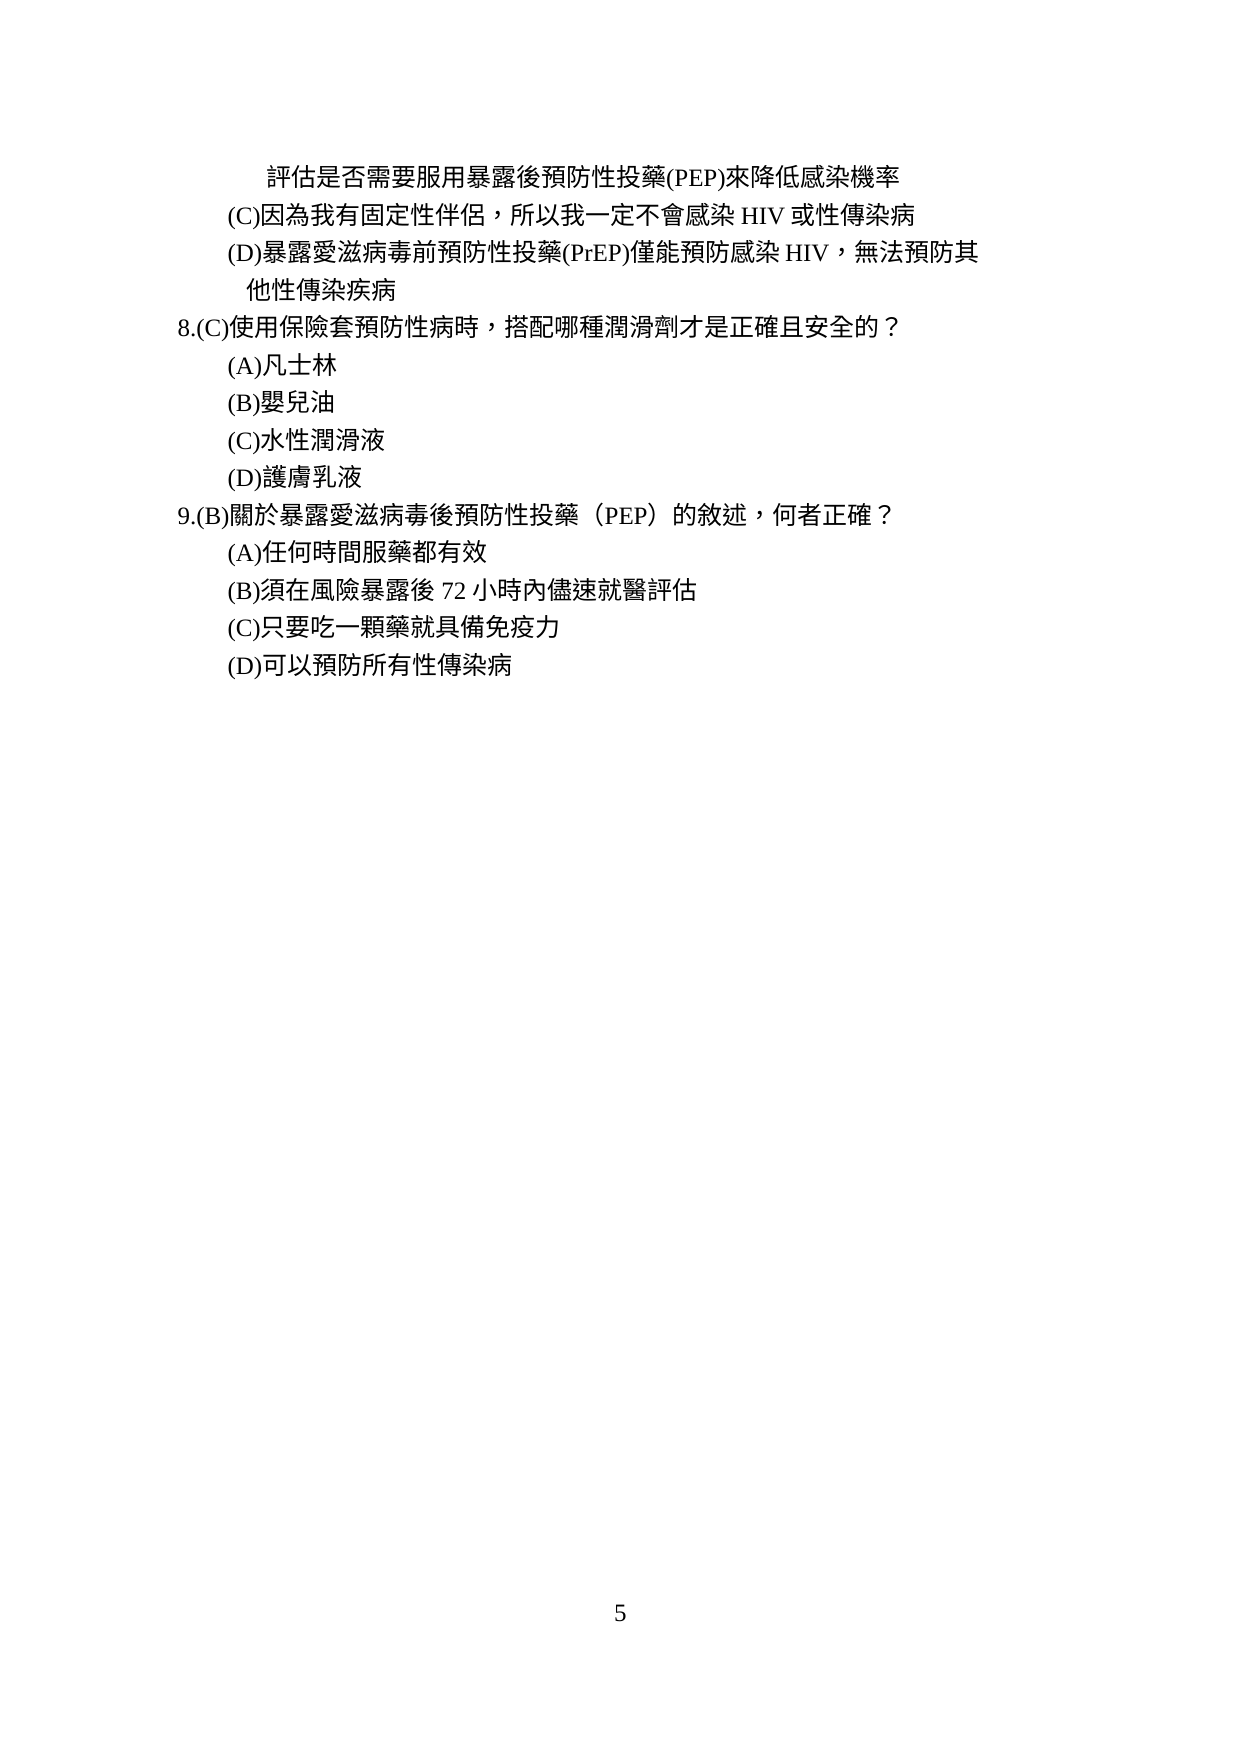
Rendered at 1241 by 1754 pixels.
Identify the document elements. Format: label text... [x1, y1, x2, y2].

text 9.(B)關於暴露愛滋病毒後預防性投藥（PEP）的敘述，何者正確？ [177, 495, 1063, 532]
text (C)只要吃一顆藥就具備免疫力 [227, 607, 1063, 645]
text 8.(C)使用保險套預防性病時，搭配哪種潤滑劑才是正確且安全的？ [177, 307, 1063, 345]
text (C)水性潤滑液 [227, 420, 1063, 457]
text (B)須在風險暴露後 72 小時內儘速就醫評估 [227, 570, 1063, 607]
text (D)可以預防所有性傳染病 [227, 645, 1063, 682]
text (B)嬰兒油 [227, 382, 1063, 420]
text (C)因為我有固定性伴侶，所以我一定不會感染HIV或性傳染病 [227, 195, 1063, 232]
text (D)護膚乳液 [227, 457, 1063, 495]
text 評估是否需要服用暴露後預防性投藥(PEP)來降低感染機率 [221, 157, 1063, 195]
text (A)凡士林 [227, 345, 1063, 382]
text 他性傳染疾病 [227, 270, 1063, 307]
text (D)暴露愛滋病毒前預防性投藥(PrEP)僅能預防感染HIV，無法預防其 [227, 232, 1063, 270]
text (A)任何時間服藥都有效 [227, 532, 1063, 570]
